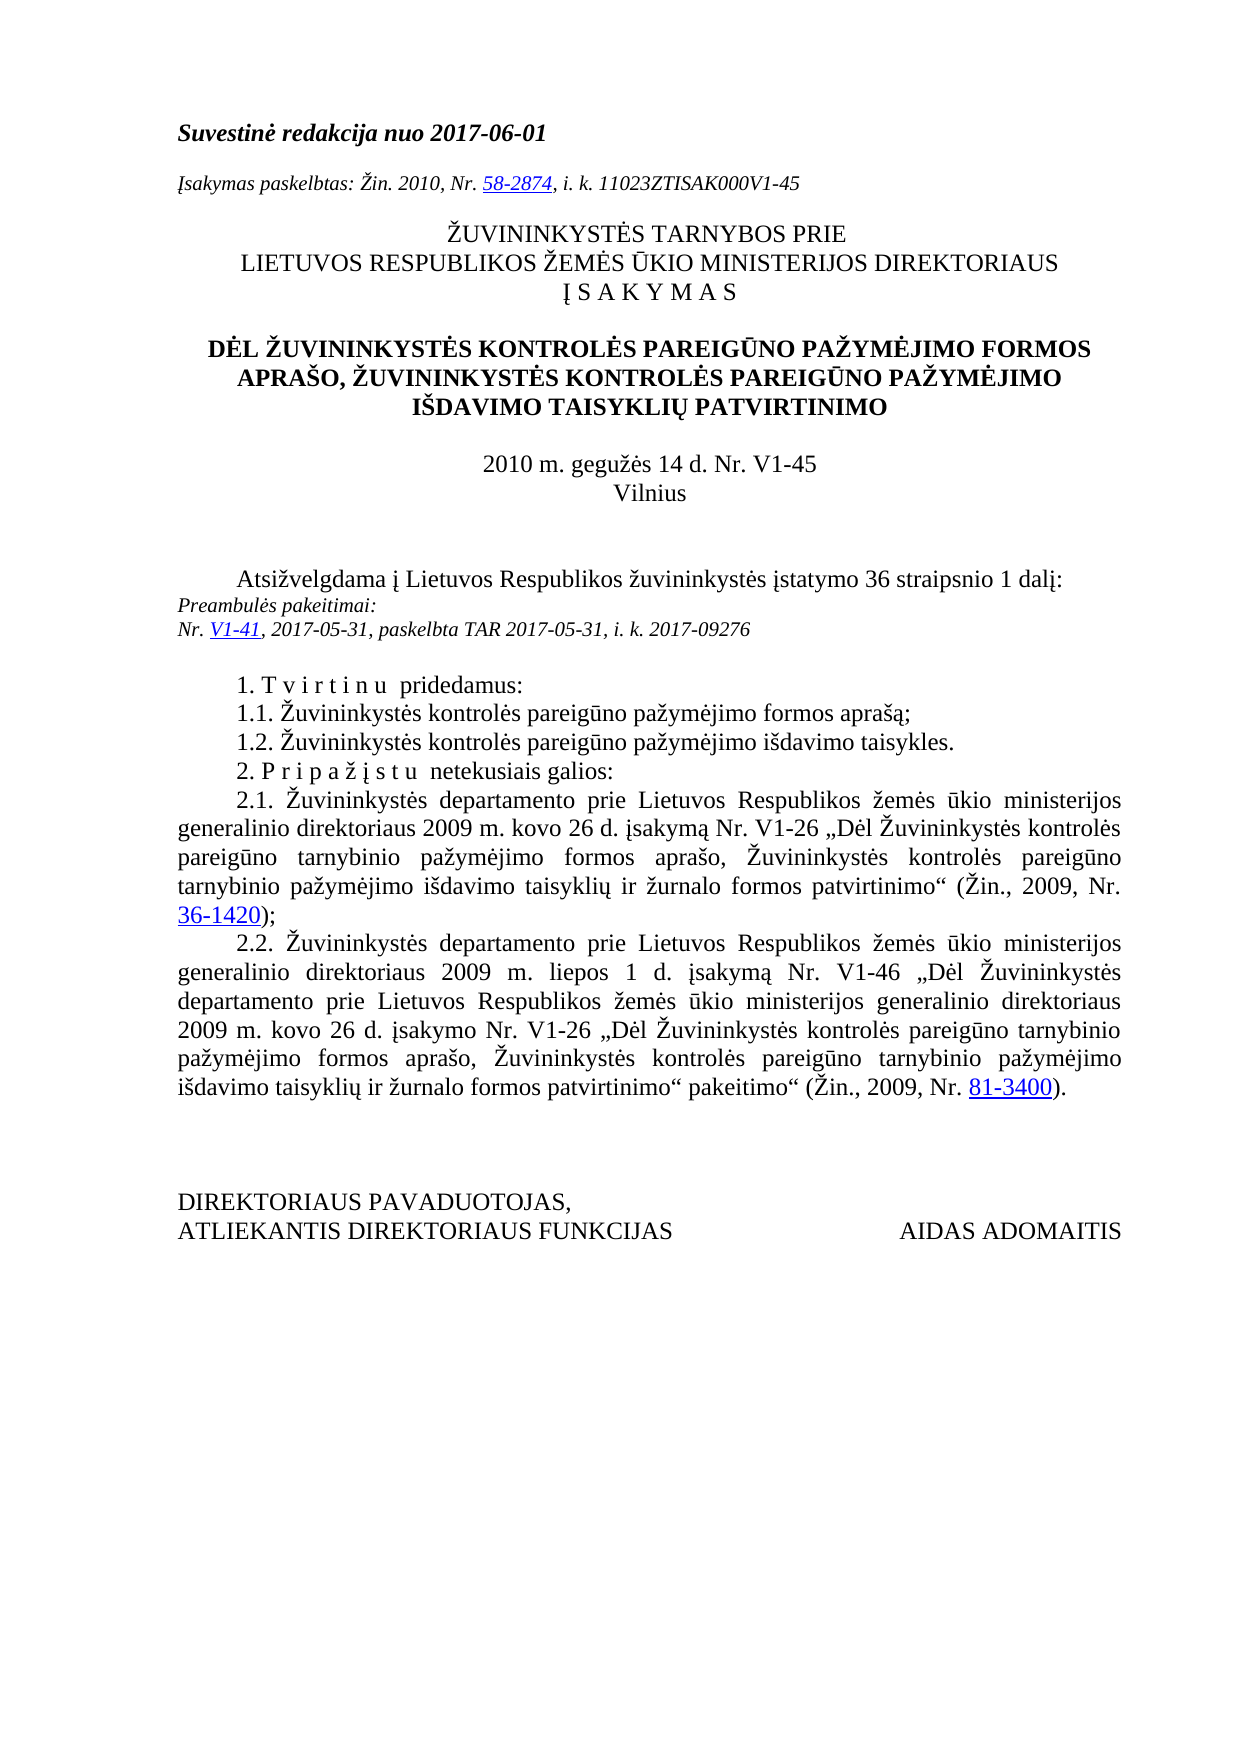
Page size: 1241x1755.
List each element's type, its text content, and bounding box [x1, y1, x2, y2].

text Atsižvelgdama į Lietuvos Respublikos žuvininkystės įstatymo 36 straipsnio 1 dalį: [177, 564, 1122, 593]
text ŽUVININKYSTĖS TARNYBOS PRIE [177, 219, 1122, 248]
text Preambulės pakeitimai: [177, 593, 1122, 617]
text 1.2. Žuvininkystės kontrolės pareigūno pažymėjimo išdavimo taisykles. [177, 727, 1122, 756]
text Vilnius [177, 478, 1122, 507]
text atliekantis direktoriaus funkcijas Aidas Adomaitis [177, 1216, 1122, 1245]
text Suvestinė redakcija nuo 2017-06-01 [177, 118, 1122, 147]
text Įsakymas paskelbtas: Žin. 2010, Nr. 58-2874, i. k. 11023ZTISAK000V1-45 [177, 171, 1122, 195]
text 1. Tvirtinu pridedamus: [177, 670, 1122, 698]
text Direktoriaus pavaduotojas, [177, 1187, 1122, 1216]
text 1.1. Žuvininkystės kontrolės pareigūno pažymėjimo formos aprašą; [177, 698, 1122, 727]
text 2.2. Žuvininkystės departamento prie Lietuvos Respublikos žemės ūkio ministerijos generalinio direktoriaus 2009 m. liepos 1 d. įsakymą Nr. V1-46 „Dėl Žuvininkystės departamento prie Lietuvos Respublikos žemės ūkio ministerijos generalinio direktoriaus 2009 m. kovo 26 d. įsakymo Nr. V1-26 „Dėl Žuvininkystės kontrolės pareigūno tarnybinio pažymėjimo formos aprašo, Žuvininkystės kontrolės pareigūno tarnybinio pažymėjimo išdavimo taisyklių ir žurnalo formos patvirtinimo“ pakeitimo“ (Žin., 2009, Nr. 81-3400). [177, 928, 1122, 1101]
text LIETUVOS RESPUBLIKOS ŽEMĖS ŪKIO MINISTERIJOS DIREKTORIAUS [177, 248, 1122, 277]
text DĖL ŽUVININKYSTĖS KONTROLĖS PAREIGŪNO PAŽYMĖJIMO FORMOS APRAŠO, ŽUVININKYSTĖS KONTROLĖS PAREIGŪNO PAŽYMĖJIMO IŠDAVIMO TAISYKLIŲ PATVIRTINIMO [177, 334, 1122, 420]
text 2010 m. gegužės 14 d. Nr. V1-45 [177, 449, 1122, 478]
text 2.1. Žuvininkystės departamento prie Lietuvos Respublikos žemės ūkio ministerijos generalinio direktoriaus 2009 m. kovo 26 d. įsakymą Nr. V1-26 „Dėl Žuvininkystės kontrolės pareigūno tarnybinio pažymėjimo formos aprašo, Žuvininkystės kontrolės pareigūno tarnybinio pažymėjimo išdavimo taisyklių ir žurnalo formos patvirtinimo“ (Žin., 2009, Nr. 36-1420); [177, 785, 1122, 928]
text ĮSAKYMAS [177, 277, 1122, 305]
text Nr. V1-41, 2017-05-31, paskelbta TAR 2017-05-31, i. k. 2017-09276 [177, 617, 1122, 641]
text 2. Pripažįstu netekusiais galios: [177, 756, 1122, 785]
